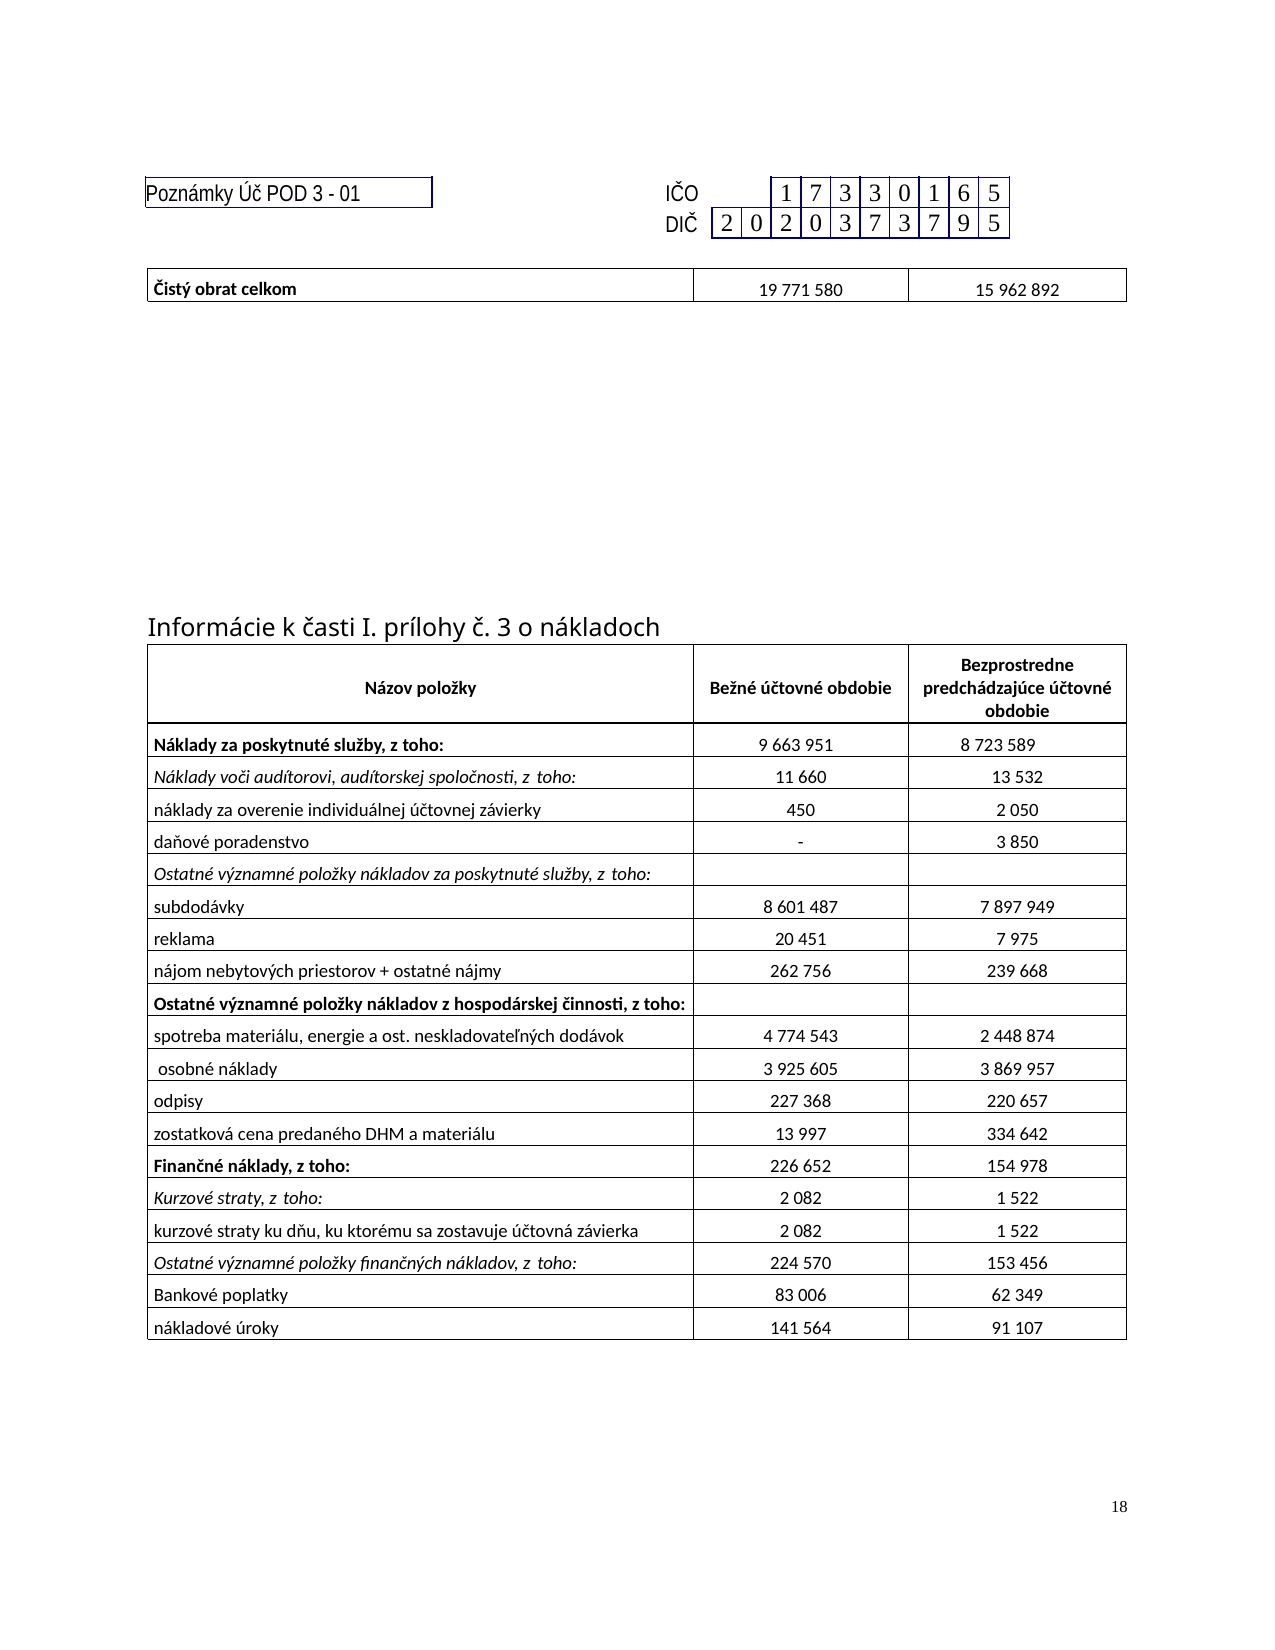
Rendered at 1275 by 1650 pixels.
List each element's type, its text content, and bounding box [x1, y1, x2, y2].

table_cell 13 532 [909, 757, 1126, 788]
table_cell 83 006 [694, 1275, 908, 1307]
table_cell 15 962 892 [909, 269, 1126, 301]
table_header Bezprostredne predchádzajúce účtovné obdobie [909, 645, 1126, 722]
table_cell 8 601 487 [694, 886, 908, 918]
table_cell 153 456 [909, 1243, 1126, 1274]
table_cell Náklady za poskytnuté služby, z toho: [148, 724, 693, 756]
table_cell daňové poradenstvo [148, 822, 693, 853]
table_cell 11 660 [694, 757, 908, 788]
table_cell 2 050 [909, 789, 1126, 821]
table_cell Finančné náklady, z toho: [148, 1146, 693, 1177]
table_cell 2 082 [694, 1178, 908, 1209]
table_cell 1 522 [909, 1178, 1126, 1209]
table_cell 8 723 589 [909, 724, 1126, 756]
table_cell 239 668 [909, 951, 1126, 983]
table_cell 262 756 [694, 951, 908, 983]
table_cell [909, 984, 1126, 1015]
table_cell kurzové straty ku dňu, ku ktorému sa zostavuje účtovná závierka [148, 1210, 693, 1242]
table_cell spotreba materiálu, energie a ost. neskladovateľných dodávok [148, 1016, 693, 1047]
table_cell 220 657 [909, 1081, 1126, 1112]
table_cell 2 082 [694, 1210, 908, 1242]
table_cell Náklady voči audítorovi, audítorskej spoločnosti, z toho: [148, 757, 693, 788]
table_cell náklady za overenie individuálnej účtovnej závierky [148, 789, 693, 821]
table_cell Ostatné významné položky nákladov za poskytnuté služby, z toho: [148, 854, 693, 885]
table_cell reklama [148, 919, 693, 950]
table_cell Kurzové straty, z toho: [148, 1178, 693, 1209]
table_cell 3 869 957 [909, 1049, 1126, 1080]
table_cell 1 522 [909, 1210, 1126, 1242]
table_cell 450 [694, 789, 908, 821]
table_cell osobné náklady [148, 1049, 693, 1080]
table_cell 154 978 [909, 1146, 1126, 1177]
table_cell 20 451 [694, 919, 908, 950]
table_cell 227 368 [694, 1081, 908, 1112]
table_cell 2 448 874 [909, 1016, 1126, 1047]
table_cell Bankové poplatky [148, 1275, 693, 1307]
table_cell 13 997 [694, 1113, 908, 1144]
table_cell 3 850 [909, 822, 1126, 853]
table_cell 334 642 [909, 1113, 1126, 1144]
table_cell 226 652 [694, 1146, 908, 1177]
table_cell nákladové úroky [148, 1308, 693, 1339]
table_cell 224 570 [694, 1243, 908, 1274]
table_cell 91 107 [909, 1308, 1126, 1339]
table_cell Ostatné významné položky finančných nákladov, z toho: [148, 1243, 693, 1274]
table_cell 3 925 605 [694, 1049, 908, 1080]
table_cell 62 349 [909, 1275, 1126, 1307]
text Informácie k časti I. prílohy č. 3 o nákladoch [148, 609, 1127, 644]
table_cell odpisy [148, 1081, 693, 1112]
table_cell 7 975 [909, 919, 1126, 950]
table_cell 141 564 [694, 1308, 908, 1339]
table_header Názov položky [148, 645, 693, 722]
table_header Bežné účtovné obdobie [694, 645, 908, 722]
table_cell [694, 854, 908, 885]
table_cell Ostatné významné položky nákladov z hospodárskej činnosti, z toho: [148, 984, 693, 1015]
table_cell subdodávky [148, 886, 693, 918]
table_cell - [694, 822, 908, 853]
table_cell 4 774 543 [694, 1016, 908, 1047]
table_cell Čistý obrat celkom [148, 269, 693, 301]
table_cell nájom nebytových priestorov + ostatné nájmy [148, 951, 693, 983]
table_cell 9 663 951 [694, 724, 908, 756]
table_cell 19 771 580 [694, 269, 908, 301]
table_cell zostatková cena predaného DHM a materiálu [148, 1113, 693, 1144]
table_cell 7 897 949 [909, 886, 1126, 918]
table_cell [694, 984, 908, 1015]
table_cell [909, 854, 1126, 885]
